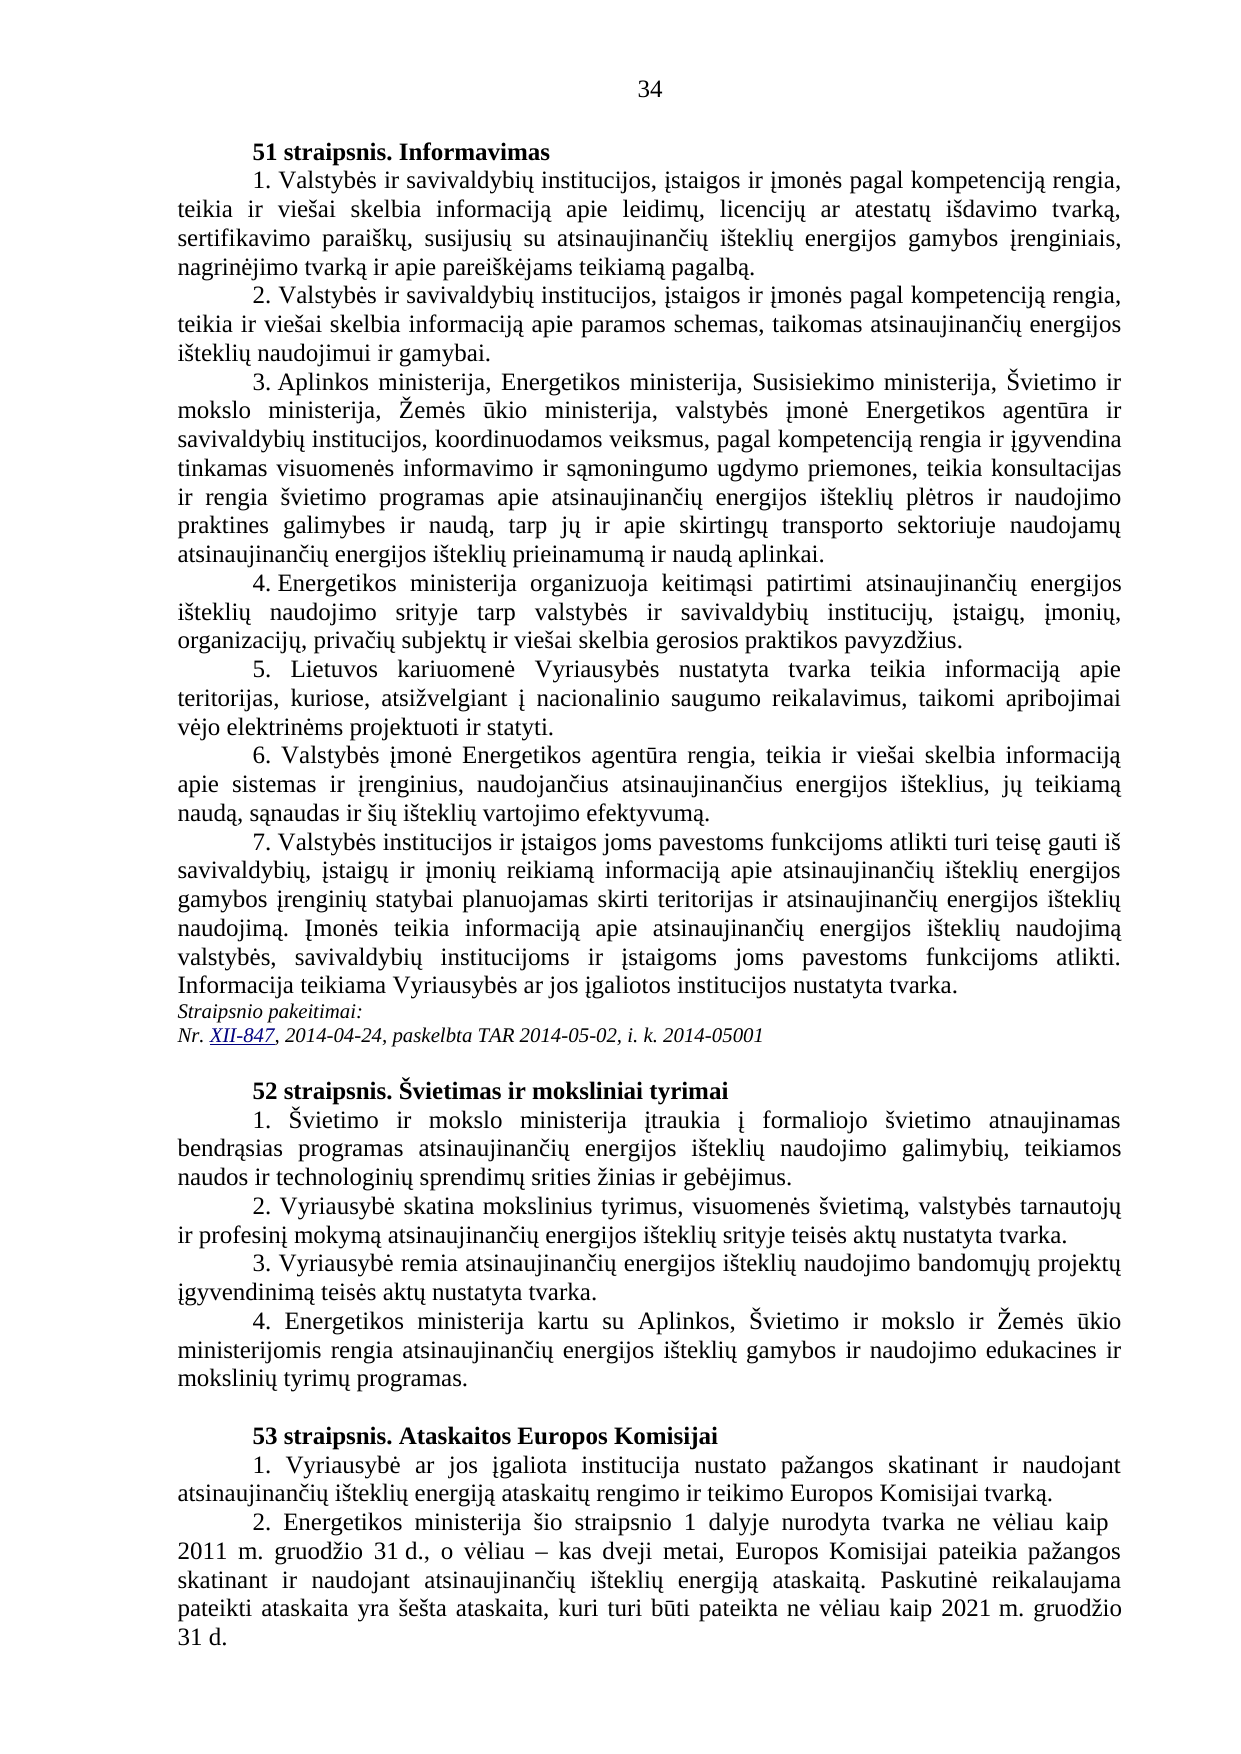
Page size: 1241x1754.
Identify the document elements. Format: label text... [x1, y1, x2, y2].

text 2. Valstybės ir savivaldybių institucijos, įstaigos ir įmonės pagal kompetenciją rengia, teikia ir viešai skelbia informaciją apie paramos schemas, taikomas atsinaujinančių energijos išteklių naudojimui ir gamybai. [177, 280, 1122, 367]
text 2. Vyriausybė skatina mokslinius tyrimus, visuomenės švietimą, valstybės tarnautojų ir profesinį mokymą atsinaujinančių energijos išteklių srityje teisės aktų nustatyta tvarka. [177, 1191, 1122, 1248]
text 2. Energetikos ministerija šio straipsnio 1 dalyje nurodyta tvarka ne vėliau kaip 2011 m. gruodžio 31 d., o vėliau – kas dveji metai, Europos Komisijai pateikia pažangos skatinant ir naudojant atsinaujinančių išteklių energiją ataskaitą. Paskutinė reikalaujama pateikti ataskaita yra šešta ataskaita, kuri turi būti pateikta ne vėliau kaip 2021 m. gruodžio 31 d. [177, 1507, 1122, 1651]
text 1. Vyriausybė ar jos įgaliota institucija nustato pažangos skatinant ir naudojant atsinaujinančių išteklių energiją ataskaitų rengimo ir teikimo Europos Komisijai tvarką. [177, 1450, 1122, 1507]
text Straipsnio pakeitimai: [177, 999, 1122, 1023]
text 7. Valstybės institucijos ir įstaigos joms pavestoms funkcijoms atlikti turi teisę gauti iš savivaldybių, įstaigų ir įmonių reikiamą informaciją apie atsinaujinančių išteklių energijos gamybos įrenginių statybai planuojamas skirti teritorijas ir atsinaujinančių energijos išteklių naudojimą. Įmonės teikia informaciją apie atsinaujinančių energijos išteklių naudojimą valstybės, savivaldybių institucijoms ir įstaigoms joms pavestoms funkcijoms atlikti. Informacija teikiama Vyriausybės ar jos įgaliotos institucijos nustatyta tvarka. [177, 827, 1122, 999]
text 51 straipsnis. Informavimas [177, 137, 1122, 165]
text Nr. XII-847, 2014-04-24, paskelbta TAR 2014-05-02, i. k. 2014-05001 [177, 1023, 1122, 1047]
text 1. Valstybės ir savivaldybių institucijos, įstaigos ir įmonės pagal kompetenciją rengia, teikia ir viešai skelbia informaciją apie leidimų, licencijų ar atestatų išdavimo tvarką, sertifikavimo paraiškų, susijusių su atsinaujinančių išteklių energijos gamybos įrenginiais, nagrinėjimo tvarką ir apie pareiškėjams teikiamą pagalbą. [177, 165, 1122, 280]
text 52 straipsnis. Švietimas ir moksliniai tyrimai [177, 1076, 1122, 1105]
text 3. Vyriausybė remia atsinaujinančių energijos išteklių naudojimo bandomųjų projektų įgyvendinimą teisės aktų nustatyta tvarka. [177, 1248, 1122, 1306]
text 6. Valstybės įmonė Energetikos agentūra rengia, teikia ir viešai skelbia informaciją apie sistemas ir įrenginius, naudojančius atsinaujinančius energijos išteklius, jų teikiamą naudą, sąnaudas ir šių išteklių vartojimo efektyvumą. [177, 740, 1122, 827]
text 3. Aplinkos ministerija, Energetikos ministerija, Susisiekimo ministerija, Švietimo ir mokslo ministerija, Žemės ūkio ministerija, valstybės įmonė Energetikos agentūra ir savivaldybių institucijos, koordinuodamos veiksmus, pagal kompetenciją rengia ir įgyvendina tinkamas visuomenės informavimo ir sąmoningumo ugdymo priemones, teikia konsultacijas ir rengia švietimo programas apie atsinaujinančių energijos išteklių plėtros ir naudojimo praktines galimybes ir naudą, tarp jų ir apie skirtingų transporto sektoriuje naudojamų atsinaujinančių energijos išteklių prieinamumą ir naudą aplinkai. [177, 367, 1122, 568]
text 5. Lietuvos kariuomenė Vyriausybės nustatyta tvarka teikia informaciją apie teritorijas, kuriose, atsižvelgiant į nacionalinio saugumo reikalavimus, taikomi apribojimai vėjo elektrinėms projektuoti ir statyti. [177, 654, 1122, 740]
text 4. Energetikos ministerija kartu su Aplinkos, Švietimo ir mokslo ir Žemės ūkio ministerijomis rengia atsinaujinančių energijos išteklių gamybos ir naudojimo edukacines ir mokslinių tyrimų programas. [177, 1306, 1122, 1392]
text 4. Energetikos ministerija organizuoja keitimąsi patirtimi atsinaujinančių energijos išteklių naudojimo srityje tarp valstybės ir savivaldybių institucijų, įstaigų, įmonių, organizacijų, privačių subjektų ir viešai skelbia gerosios praktikos pavyzdžius. [177, 568, 1122, 654]
text 53 straipsnis. Ataskaitos Europos Komisijai [177, 1421, 1122, 1450]
text 1. Švietimo ir mokslo ministerija įtraukia į formaliojo švietimo atnaujinamas bendrąsias programas atsinaujinančių energijos išteklių naudojimo galimybių, teikiamos naudos ir technologinių sprendimų srities žinias ir gebėjimus. [177, 1105, 1122, 1191]
